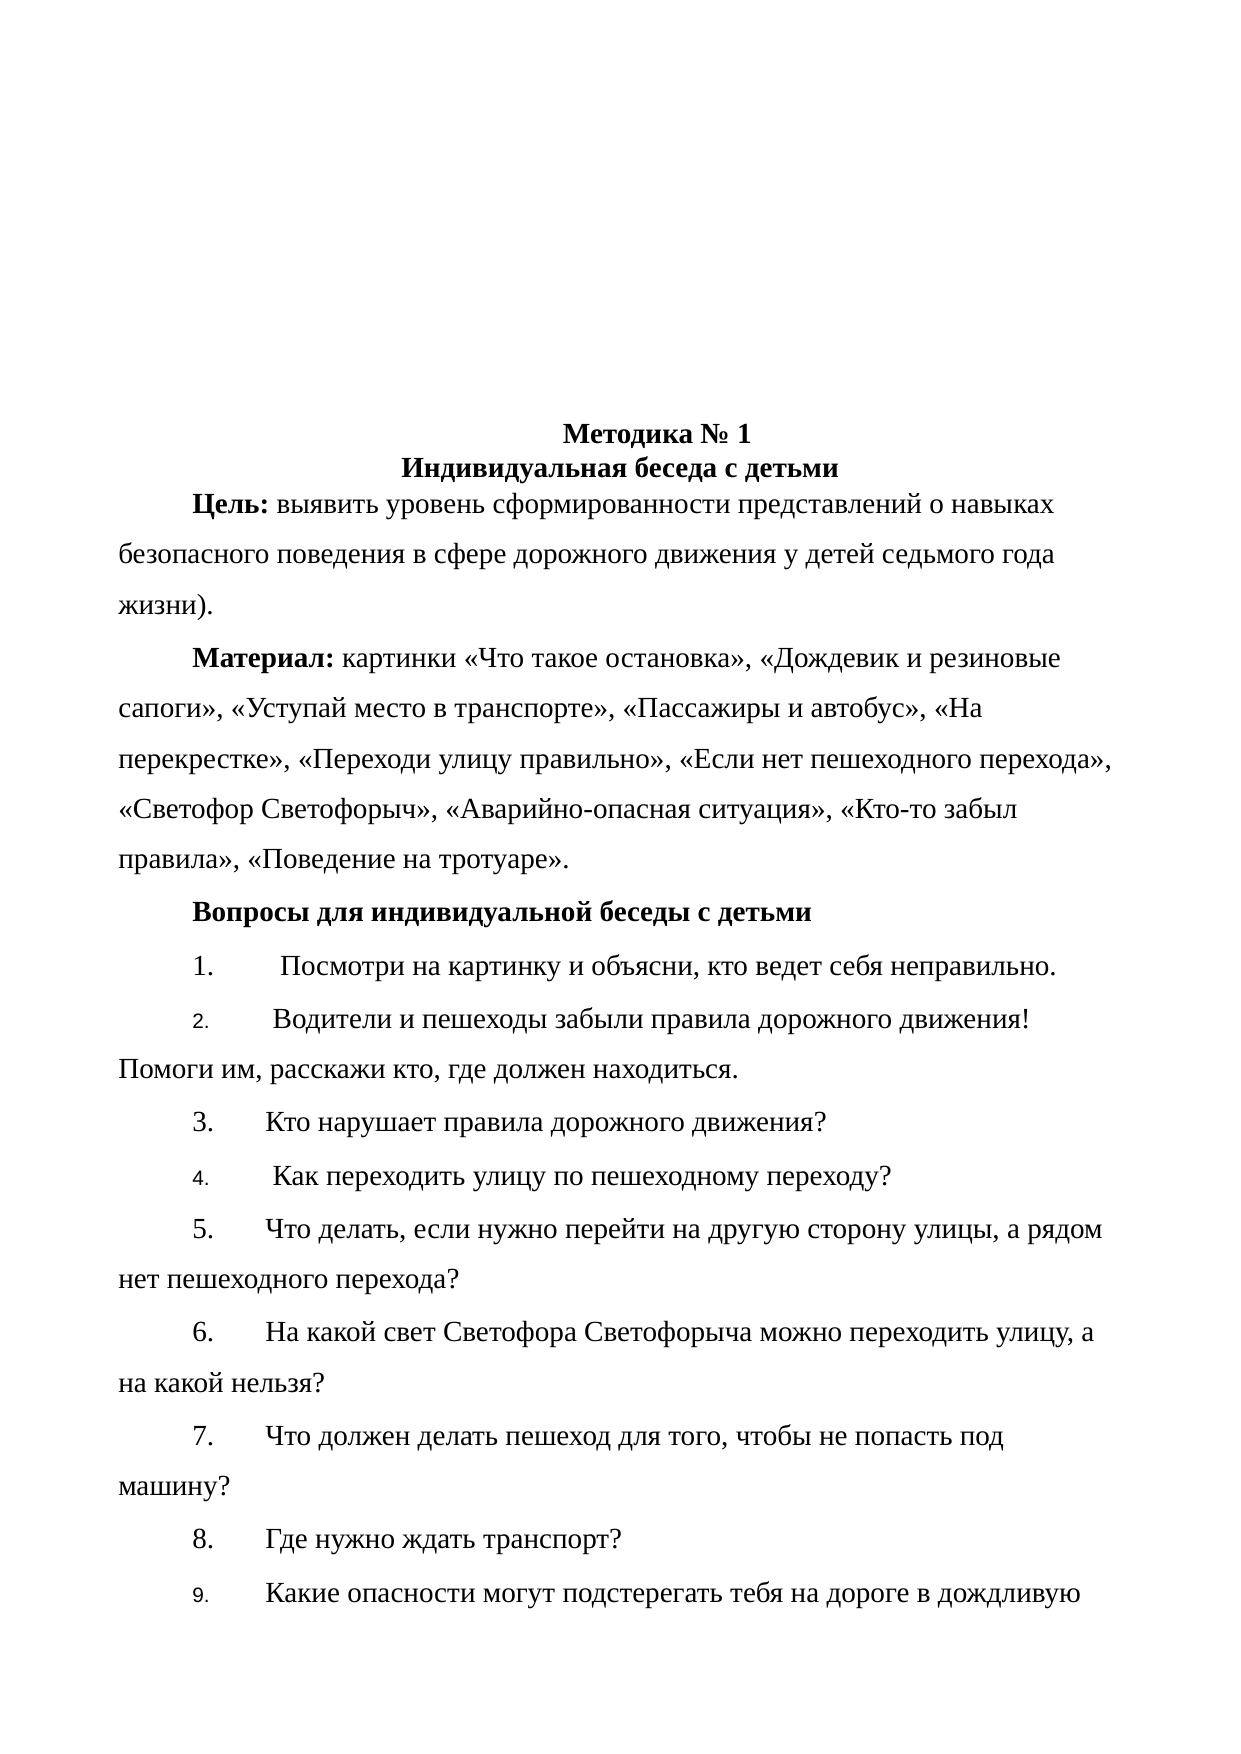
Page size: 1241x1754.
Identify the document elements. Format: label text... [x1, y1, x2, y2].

text Цель: выявить уровень сформированности представлений о навыках безопасного поведения в сфере дорожного движения у детей седьмого года жизни). [118, 486, 1122, 620]
list Водители и пешеходы забыли правила дорожного движения! Помоги им, расскажи кто, где должен находиться. [118, 1001, 1122, 1085]
text Материал: картинки «Что такое остановка», «Дождевик и резиновые сапоги», «Уступай место в транспорте», «Пассажиры и автобус», «На перекрестке», «Переходи улицу правильно», «Если нет пешеходного перехода», «Светофор Светофорыч», «Аварийно-опасная ситуация», «Кто-то забыл правила», «Поведение на тротуаре». [118, 640, 1122, 875]
list Какие опасности могут подстерегать тебя на дороге в дождливую [118, 1575, 1122, 1608]
text Вопросы для индивидуальной беседы с детьми [118, 894, 1122, 928]
list Как переходить улицу по пешеходному переходу? [118, 1158, 1122, 1191]
list Посмотри на картинку и объясни, кто ведет себя неправильно. [118, 948, 1122, 981]
list На какой свет Светофора Светофорыча можно переходить улицу, а на какой нельзя? [118, 1314, 1122, 1398]
list Что должен делать пешеход для того, чтобы не попасть под машину? [118, 1418, 1122, 1502]
list Кто нарушает правила дорожного движения? [118, 1104, 1122, 1138]
list Что делать, если нужно перейти на другую сторону улицы, а рядом нет пешеходного перехода? [118, 1211, 1122, 1295]
text Индивидуальная беседа с детьми [118, 450, 1122, 483]
list Где нужно ждать транспорт? [118, 1522, 1122, 1555]
text Методика № 1 [118, 416, 1122, 450]
